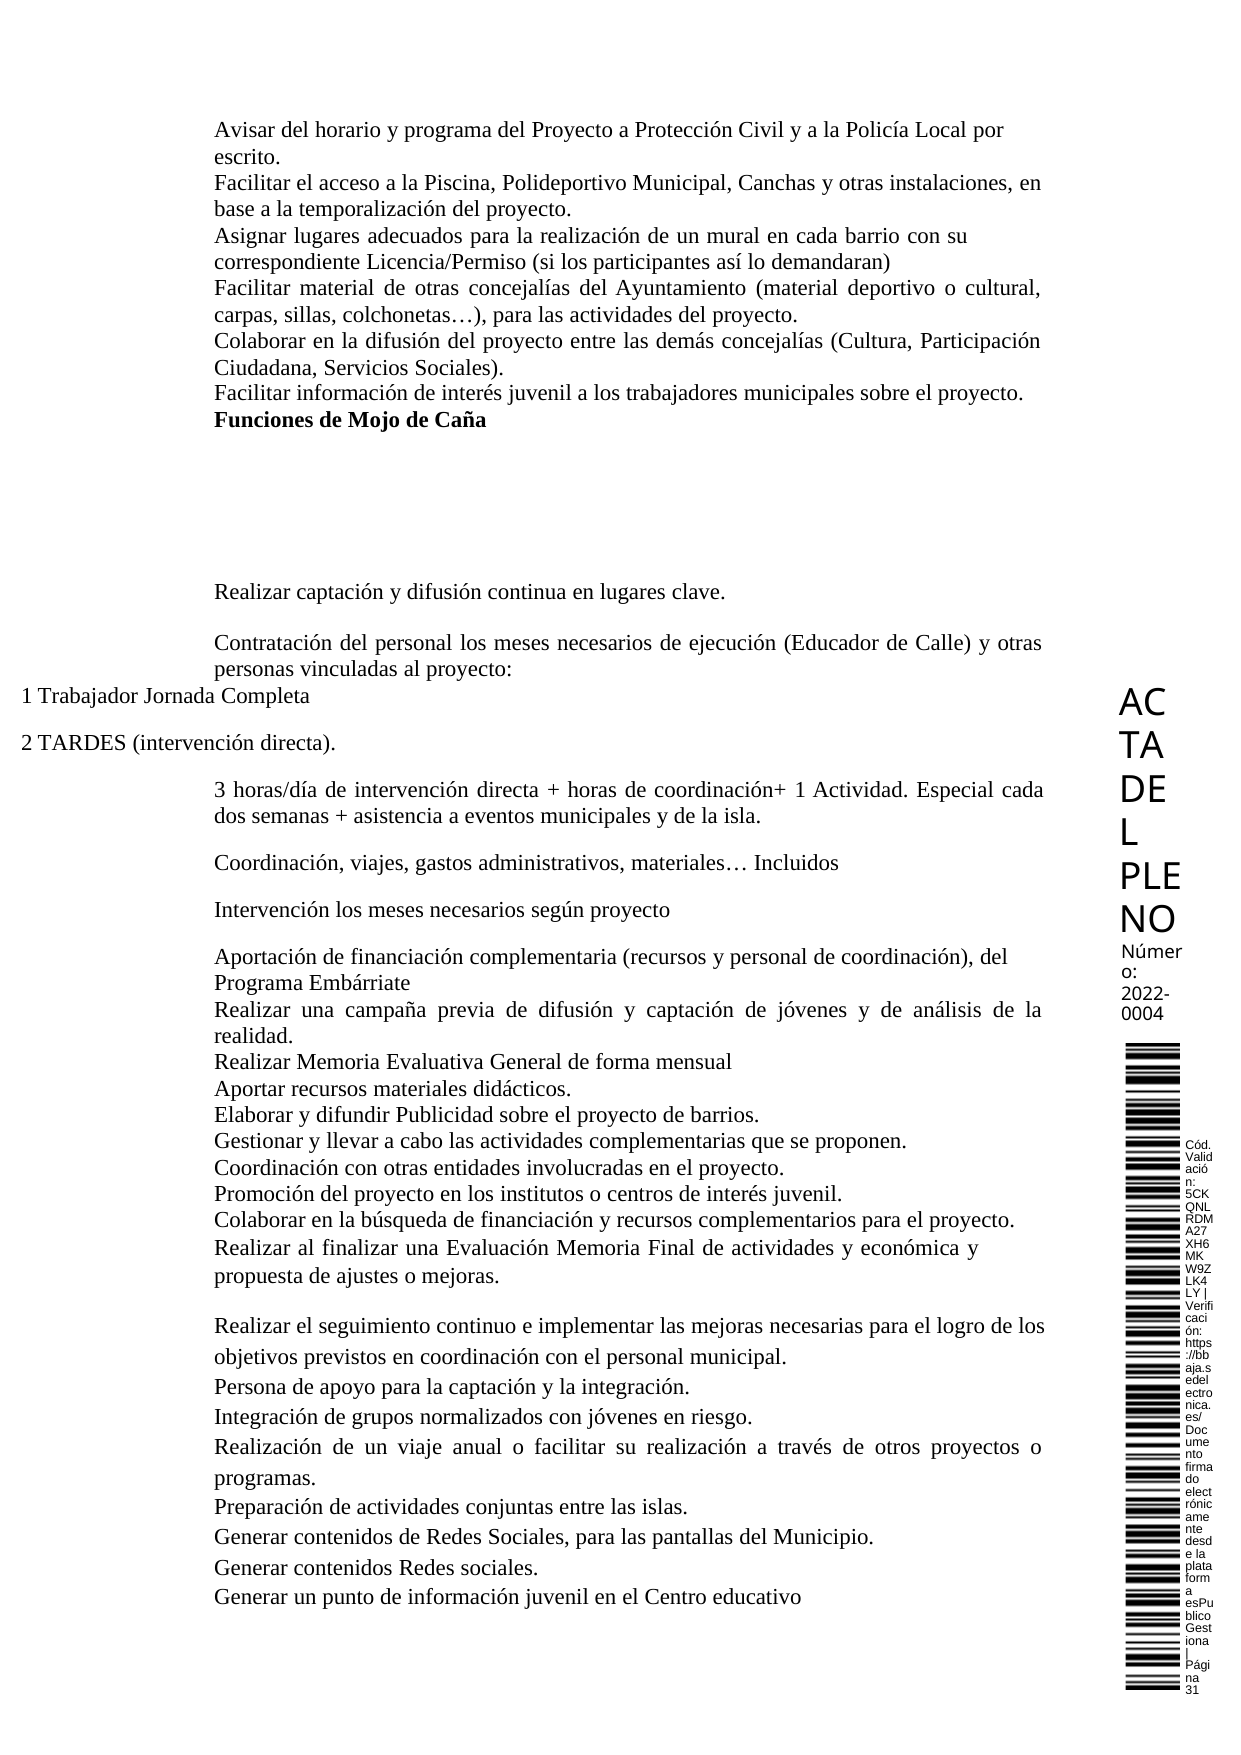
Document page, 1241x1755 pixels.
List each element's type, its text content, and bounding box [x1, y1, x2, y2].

text Coordinación, viajes, gastos administrativos, materiales… Incluidos Intervención los meses necesarios según proyecto [214, 849, 943, 922]
list Trabajador Jornada Completa [21, 682, 1117, 708]
text Realizar una campaña previa de difusión y captación de jóvenes y de análisis de la realidad. [214, 996, 1046, 1048]
text Elaborar y difundir Publicidad sobre el proyecto de barrios. [214, 1101, 1125, 1127]
text Facilitar información de interés juvenil a los trabajadores municipales sobre el proyecto. [214, 380, 1191, 406]
text Generar contenidos de Redes Sociales, para las pantallas del Municipio. Generar contenidos Redes sociales. [214, 1523, 943, 1580]
list horas/día de intervención directa + horas de coordinación+ 1 Actividad. Especial cada dos semanas + asistencia a eventos municipales y de la isla. [214, 776, 1044, 828]
text Persona de apoyo para la captación y la integración. Integración de grupos normalizados con jóvenes en riesgo. [214, 1373, 752, 1429]
text Preparación de actividades conjuntas entre las islas. [214, 1494, 1125, 1520]
text Número: 2022-0004 Fecha: 27/05/2022 [1121, 941, 1186, 1025]
text Gestionar y llevar a cabo las actividades complementarias que se proponen. Coordinación con otras entidades involucradas en el proyecto. [214, 1127, 998, 1180]
text ACTA DEL PLENO [1119, 680, 1186, 941]
text Realizar Memoria Evaluativa General de forma mensual Aportar recursos materiales didácticos. [214, 1048, 752, 1101]
text Avisar del horario y programa del Proyecto a Protección Civil y a la Policía Local por escrito. [214, 116, 1046, 169]
text [1183, 1136, 1214, 1694]
subtitle Funciones de Mojo de Caña [214, 406, 1191, 432]
text Contratación del personal los meses necesarios de ejecución (Educador de Calle) y otras personas vinculadas al proyecto: [214, 629, 1045, 682]
text [1117, 678, 1186, 1025]
text Generar un punto de información juvenil en el Centro educativo [214, 1584, 1125, 1610]
text Cód. Validación: 5CKQNLRDMA27XH6MKW9ZLK4LY | Verificación: https://bbaja.sedelectronica.es/ Documento firmado electrónicamente desde la plataforma esPublico Gestiona | Página 31 de 79 [1185, 1139, 1214, 1694]
text Facilitar el acceso a la Piscina, Polideportivo Municipal, Canchas y otras instalaciones, en base a la temporalización del proyecto. [214, 169, 1045, 222]
list TARDES (intervención directa). [21, 729, 1117, 755]
text Colaborar en la difusión del proyecto entre las demás concejalías (Cultura, Participación Ciudadana, Servicios Sociales). [214, 327, 1046, 380]
text Realizar el seguimiento continuo e implementar las mejoras necesarias para el logro de los objetivos previstos en coordinación con el personal municipal. [214, 1312, 1046, 1369]
text Asignar lugares adecuados para la realización de un mural en cada barrio con su correspondiente Licencia/Permiso (si los participantes así lo demandaran) [214, 222, 1040, 274]
text Realizar captación y difusión continua en lugares clave. [214, 578, 1191, 604]
text Realización de un viaje anual o facilitar su realización a través de otros proyectos o programas. [214, 1433, 1046, 1490]
text Facilitar material de otras concejalías del Ayuntamiento (material deportivo o cultural, carpas, sillas, colchonetas…), para las actividades del proyecto. [214, 274, 1045, 327]
text Promoción del proyecto en los institutos o centros de interés juvenil. [214, 1180, 1125, 1206]
text Aportación de financiación complementaria (recursos y personal de coordinación), del Programa Embárriate [214, 943, 1046, 996]
text Colaborar en la búsqueda de financiación y recursos complementarios para el proyecto. Realizar al finalizar una Evaluación Memoria Final de actividades y económica y propuesta de ajustes o mejoras. [214, 1206, 1040, 1289]
